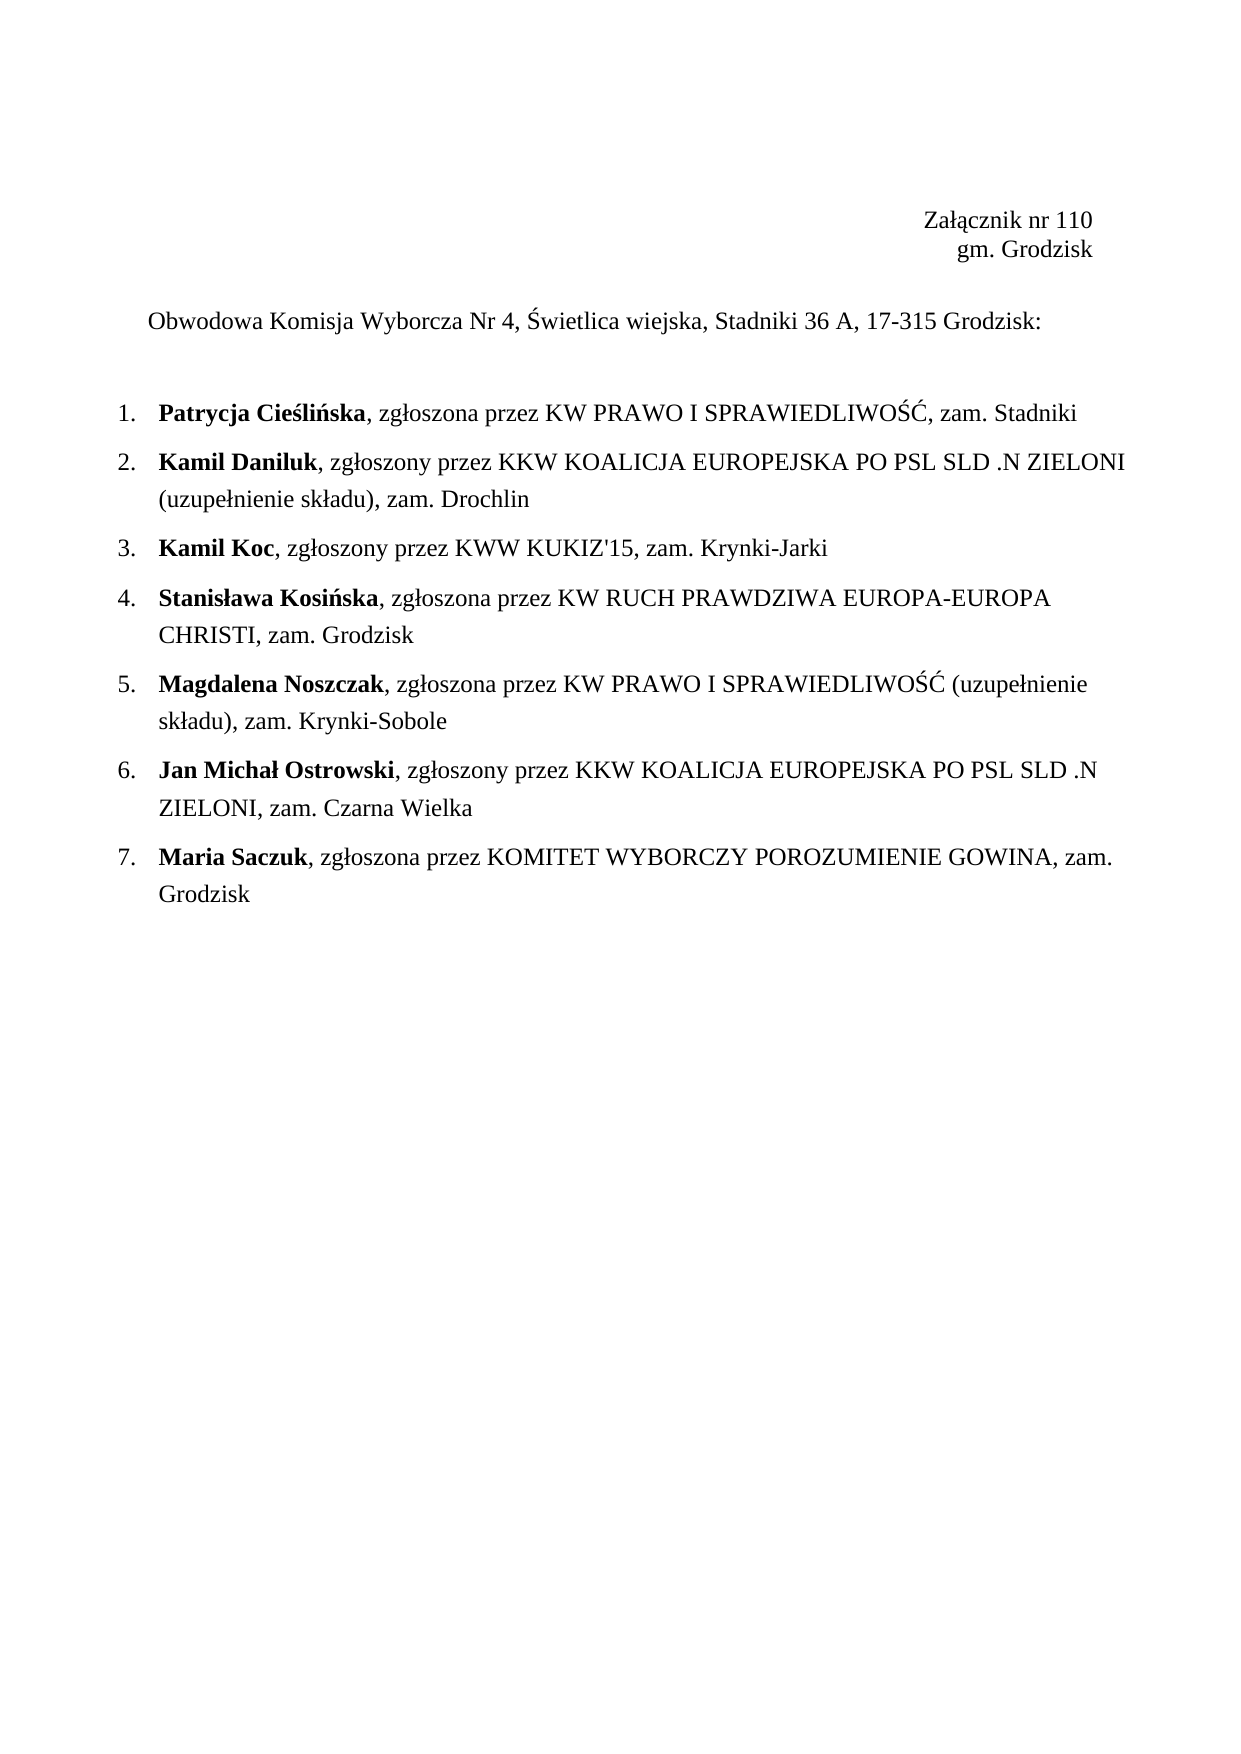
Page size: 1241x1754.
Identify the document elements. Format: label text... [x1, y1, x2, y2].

table_cell Kamil Daniluk, zgłoszony przez KKW KOALICJA EUROPEJSKA PO PSL SLD .N ZIELONI (uzupełnienie składu), zam. Drochlin [147, 441, 1166, 528]
table_header Patrycja Cieślińska, zgłoszona przez KW PRAWO I SPRAWIEDLIWOŚĆ, zam. Stadniki [147, 392, 1166, 441]
table_cell 7. [74, 836, 147, 923]
table_cell Maria Saczuk, zgłoszona przez KOMITET WYBORCZY POROZUMIENIE GOWINA, zam. Grodzisk [147, 836, 1166, 923]
table_cell Magdalena Noszczak, zgłoszona przez KW PRAWO I SPRAWIEDLIWOŚĆ (uzupełnienie składu), zam. Krynki-Sobole [147, 663, 1166, 750]
table_cell 3. [74, 528, 147, 577]
table_cell Kamil Koc, zgłoszony przez KWW KUKIZ'15, zam. Krynki-Jarki [147, 528, 1166, 577]
table_cell Jan Michał Ostrowski, zgłoszony przez KKW KOALICJA EUROPEJSKA PO PSL SLD .N ZIELONI, zam. Czarna Wielka [147, 750, 1166, 836]
table_cell 2. [74, 441, 147, 528]
table_cell 5. [74, 663, 147, 750]
text gm. Grodzisk [148, 234, 1093, 263]
table_cell 4. [74, 577, 147, 663]
text Obwodowa Komisja Wyborcza Nr 4, Świetlica wiejska, Stadniki 36 A, 17-315 Grodzisk: [148, 306, 1093, 334]
text Załącznik nr 110 [679, 205, 1093, 234]
table_cell Stanisława Kosińska, zgłoszona przez KW RUCH PRAWDZIWA EUROPA-EUROPA CHRISTI, zam. Grodzisk [147, 577, 1166, 663]
table_cell 6. [74, 750, 147, 836]
table_header 1. [74, 392, 147, 441]
